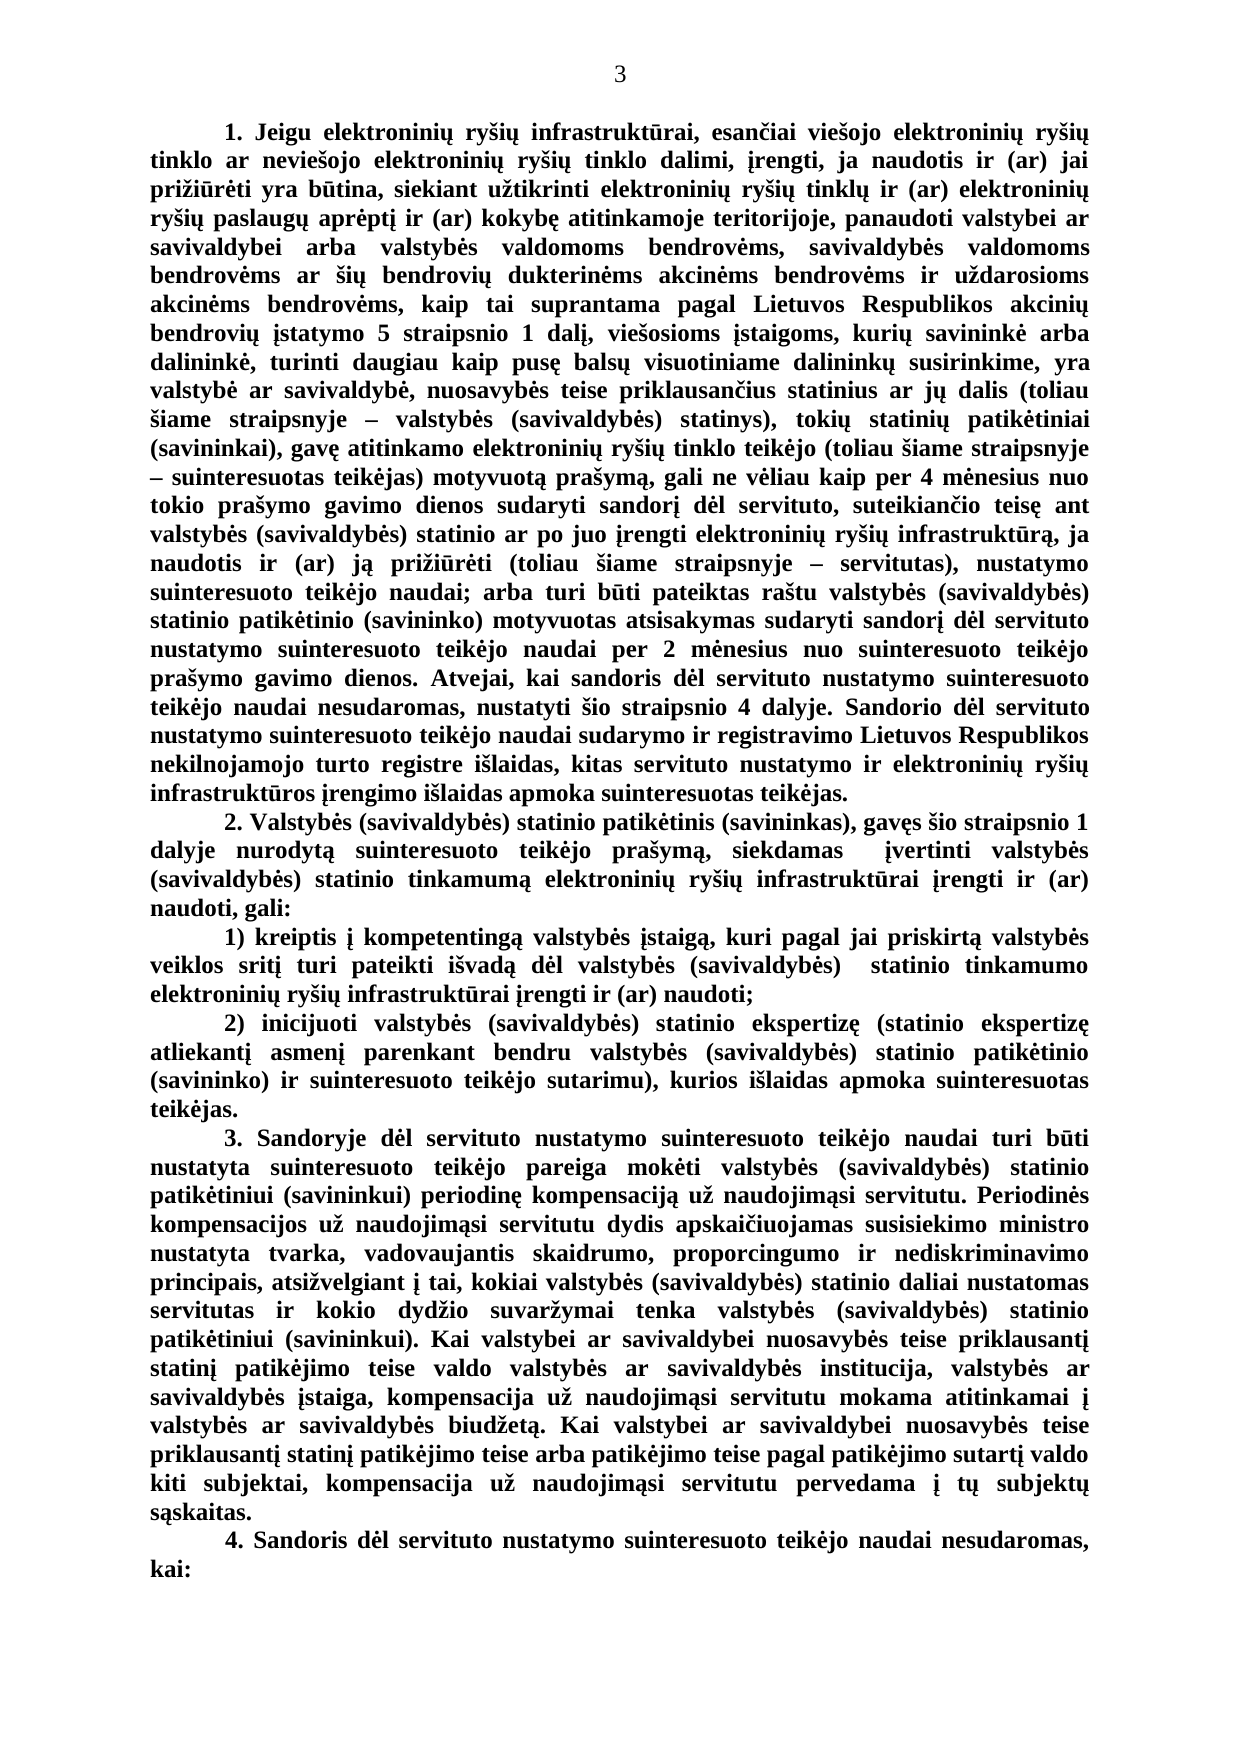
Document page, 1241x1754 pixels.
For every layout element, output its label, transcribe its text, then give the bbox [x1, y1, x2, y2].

text 1. Jeigu elektroninių ryšių infrastruktūrai, esančiai viešojo elektroninių ryšių tinklo ar neviešojo elektroninių ryšių tinklo dalimi, įrengti, ja naudotis ir (ar) jai prižiūrėti yra būtina, siekiant užtikrinti elektroninių ryšių tinklų ir (ar) elektroninių ryšių paslaugų aprėptį ir (ar) kokybę atitinkamoje teritorijoje, panaudoti valstybei ar savivaldybei arba valstybės valdomoms bendrovėms, savivaldybės valdomoms bendrovėms ar šių bendrovių dukterinėms akcinėms bendrovėms ir uždarosioms akcinėms bendrovėms, kaip tai suprantama pagal Lietuvos Respublikos akcinių bendrovių įstatymo 5 straipsnio 1 dalį, viešosioms įstaigoms, kurių savininkė arba dalininkė, turinti daugiau kaip pusę balsų visuotiniame dalininkų susirinkime, yra valstybė ar savivaldybė, nuosavybės teise priklausančius statinius ar jų dalis (toliau šiame straipsnyje – valstybės (savivaldybės) statinys), tokių statinių patikėtiniai (savininkai), gavę atitinkamo elektroninių ryšių tinklo teikėjo (toliau šiame straipsnyje – suinteresuotas teikėjas) motyvuotą prašymą, gali ne vėliau kaip per 4 mėnesius nuo tokio prašymo gavimo dienos sudaryti sandorį dėl servituto, suteikiančio teisę ant valstybės (savivaldybės) statinio ar po juo įrengti elektroninių ryšių infrastruktūrą, ja naudotis ir (ar) ją prižiūrėti (toliau šiame straipsnyje – servitutas), nustatymo suinteresuoto teikėjo naudai; arba turi būti pateiktas raštu valstybės (savivaldybės) statinio patikėtinio (savininko) motyvuotas atsisakymas sudaryti sandorį dėl servituto nustatymo suinteresuoto teikėjo naudai per 2 mėnesius nuo suinteresuoto teikėjo prašymo gavimo dienos. Atvejai, kai sandoris dėl servituto nustatymo suinteresuoto teikėjo naudai nesudaromas, nustatyti šio straipsnio 4 dalyje. Sandorio dėl servituto nustatymo suinteresuoto teikėjo naudai sudarymo ir registravimo Lietuvos Respublikos nekilnojamojo turto registre išlaidas, kitas servituto nustatymo ir elektroninių ryšių infrastruktūros įrengimo išlaidas apmoka suinteresuotas teikėjas. [150, 117, 1090, 807]
text 4. Sandoris dėl servituto nustatymo suinteresuoto teikėjo naudai nesudaromas, kai: [150, 1525, 1090, 1583]
text 1) kreiptis į kompetentingą valstybės įstaigą, kuri pagal jai priskirtą valstybės veiklos sritį turi pateikti išvadą dėl valstybės (savivaldybės) statinio tinkamumo elektroninių ryšių infrastruktūrai įrengti ir (ar) naudoti; [150, 922, 1090, 1008]
text 3. Sandoryje dėl servituto nustatymo suinteresuoto teikėjo naudai turi būti nustatyta suinteresuoto teikėjo pareiga mokėti valstybės (savivaldybės) statinio patikėtiniui (savininkui) periodinę kompensaciją už naudojimąsi servitutu. Periodinės kompensacijos už naudojimąsi servitutu dydis apskaičiuojamas susisiekimo ministro nustatyta tvarka, vadovaujantis skaidrumo, proporcingumo ir nediskriminavimo principais, atsižvelgiant į tai, kokiai valstybės (savivaldybės) statinio daliai nustatomas servitutas ir kokio dydžio suvaržymai tenka valstybės (savivaldybės) statinio patikėtiniui (savininkui). Kai valstybei ar savivaldybei nuosavybės teise priklausantį statinį patikėjimo teise valdo valstybės ar savivaldybės institucija, valstybės ar savivaldybės įstaiga, kompensacija už naudojimąsi servitutu mokama atitinkamai į valstybės ar savivaldybės biudžetą. Kai valstybei ar savivaldybei nuosavybės teise priklausantį statinį patikėjimo teise arba patikėjimo teise pagal patikėjimo sutartį valdo kiti subjektai, kompensacija už naudojimąsi servitutu pervedama į tų subjektų sąskaitas. [150, 1123, 1090, 1525]
text 2. Valstybės (savivaldybės) statinio patikėtinis (savininkas), gavęs šio straipsnio 1 dalyje nurodytą suinteresuoto teikėjo prašymą, siekdamas įvertinti valstybės (savivaldybės) statinio tinkamumą elektroninių ryšių infrastruktūrai įrengti ir (ar) naudoti, gali: [150, 807, 1090, 922]
text 2) inicijuoti valstybės (savivaldybės) statinio ekspertizę (statinio ekspertizę atliekantį asmenį parenkant bendru valstybės (savivaldybės) statinio patikėtinio (savininko) ir suinteresuoto teikėjo sutarimu), kurios išlaidas apmoka suinteresuotas teikėjas. [150, 1008, 1090, 1123]
